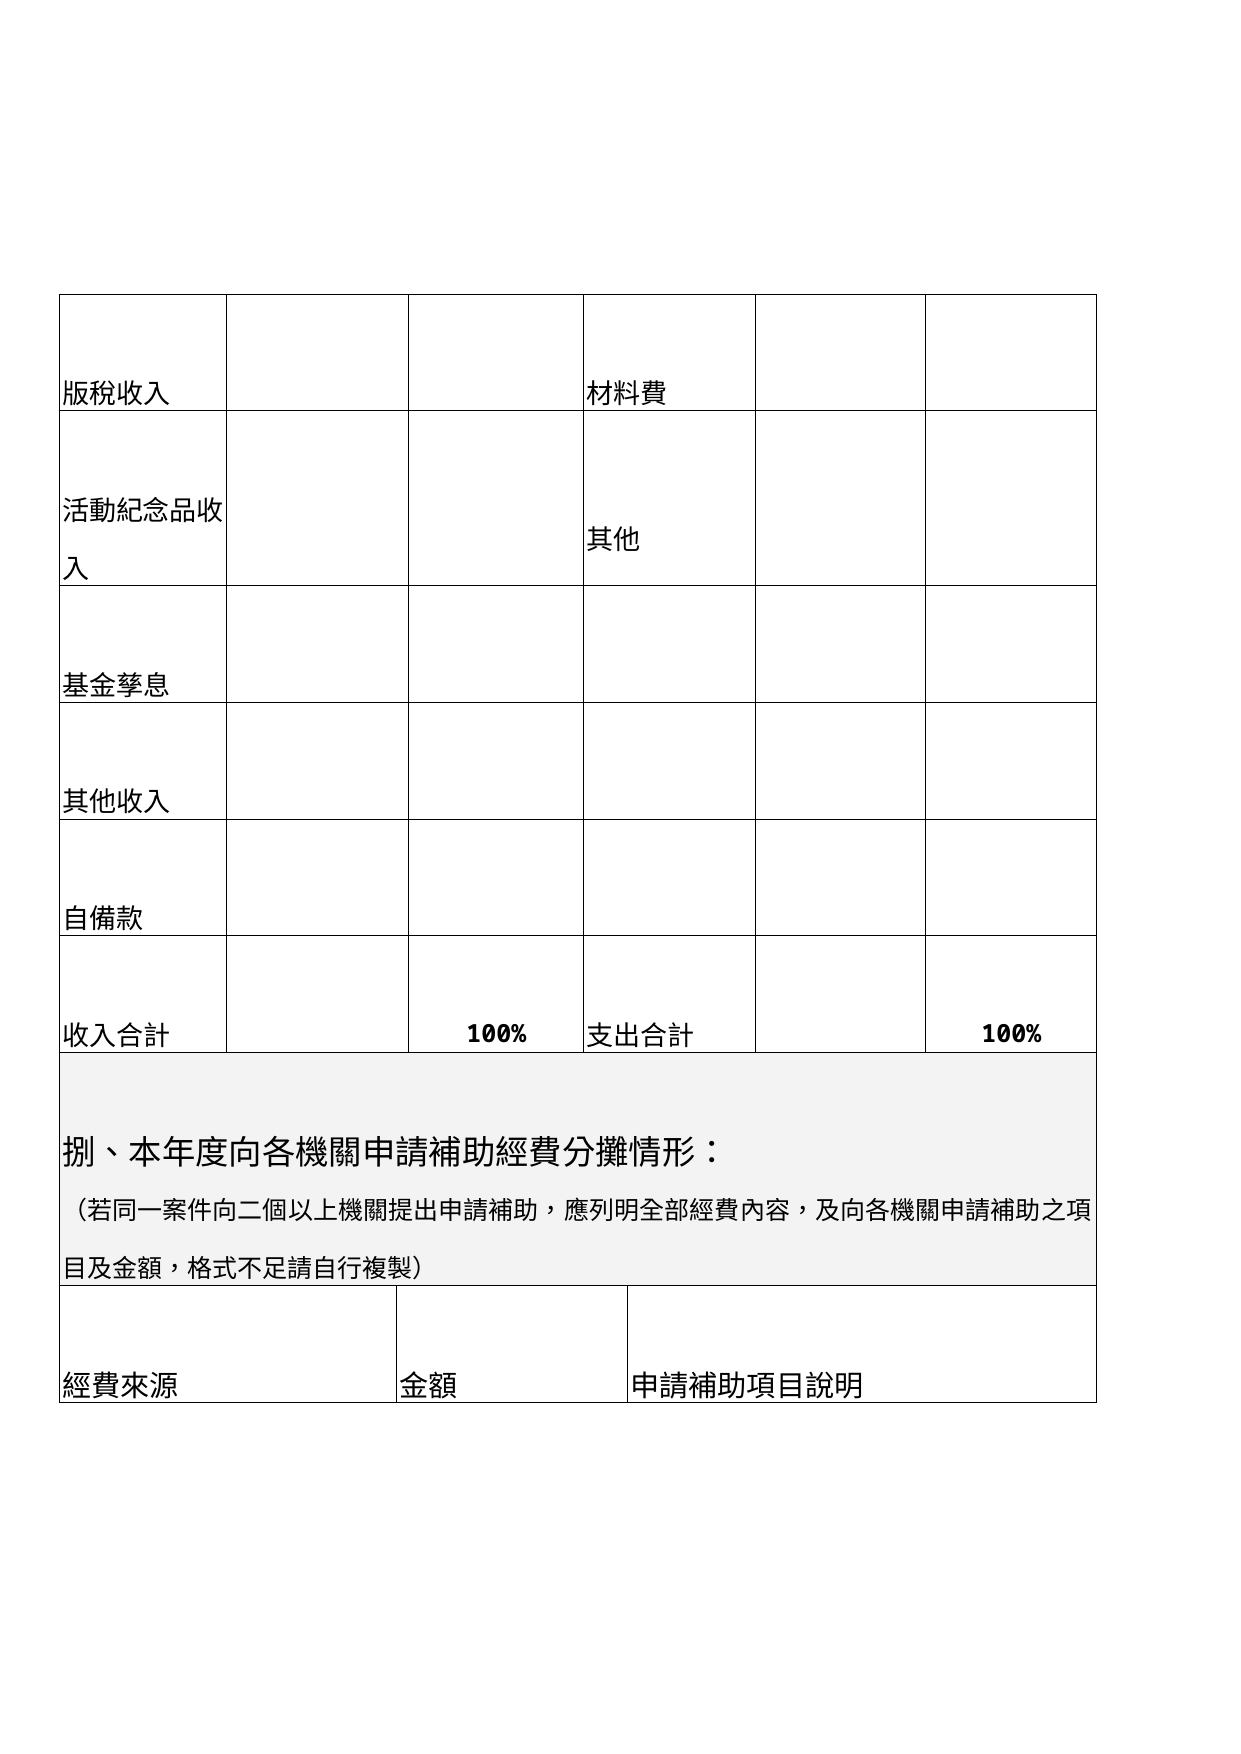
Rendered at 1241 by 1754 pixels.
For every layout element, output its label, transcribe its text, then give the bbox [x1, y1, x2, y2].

table_cell 材料費 [584, 295, 755, 410]
table_cell [584, 820, 755, 935]
table_cell [926, 295, 1096, 410]
table_cell 版稅收入 [60, 295, 226, 410]
table_cell 支出合計 [584, 936, 755, 1052]
table_cell [756, 586, 925, 702]
table_cell [227, 586, 408, 702]
table_cell 經費來源 [60, 1286, 396, 1402]
table_cell [584, 703, 755, 819]
table_cell [227, 936, 408, 1052]
table_cell [926, 586, 1096, 702]
table_cell [409, 295, 583, 410]
table_cell 其他 [584, 411, 755, 585]
table_cell 其他收入 [60, 703, 226, 819]
table_cell [756, 411, 925, 585]
table_cell 金額 [397, 1286, 627, 1402]
table_cell [409, 586, 583, 702]
table_cell 捌、本年度向各機關申請補助經費分攤情形： （若同一案件向二個以上機關提出申請補助，應列明全部經費內容，及向各機關申請補助之項目及金額，格式不足請自行複製） [60, 1053, 1096, 1285]
table_cell 活動紀念品收入 [60, 411, 226, 585]
table_cell [227, 295, 408, 410]
table_cell 100% [926, 936, 1096, 1052]
table_cell [926, 820, 1096, 935]
table_cell 收入合計 [60, 936, 226, 1052]
table_cell [409, 411, 583, 585]
table_cell 100% [409, 936, 583, 1052]
table_cell [756, 703, 925, 819]
table_cell [584, 586, 755, 702]
table_cell [926, 703, 1096, 819]
table_cell [227, 703, 408, 819]
table_cell [756, 936, 925, 1052]
table_cell [227, 820, 408, 935]
table_cell 基金孳息 [60, 586, 226, 702]
table_cell [756, 295, 925, 410]
table_cell 自備款 [60, 820, 226, 935]
table_cell [409, 703, 583, 819]
table_cell [756, 820, 925, 935]
table_cell [409, 820, 583, 935]
table_cell 申請補助項目說明 [628, 1286, 1096, 1402]
table_cell [227, 411, 408, 585]
table_cell [926, 411, 1096, 585]
